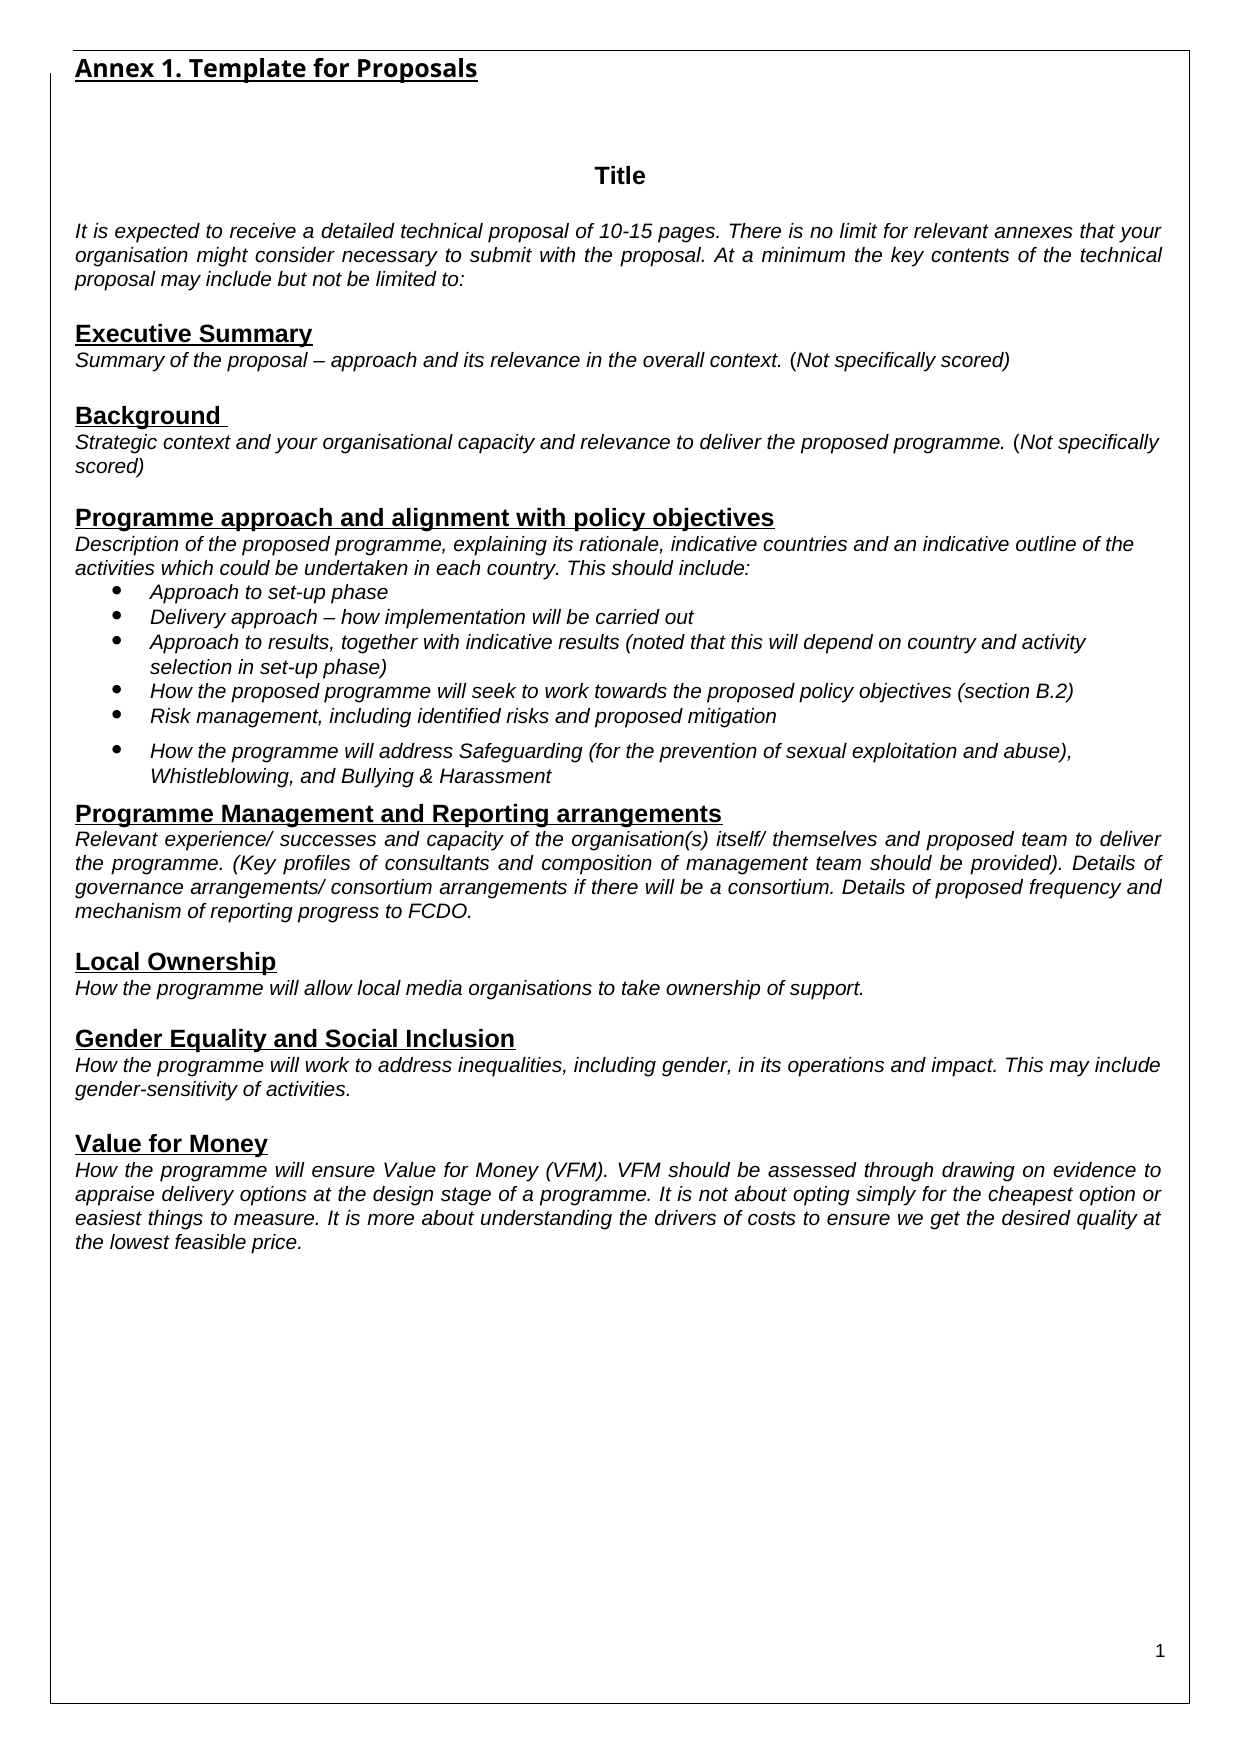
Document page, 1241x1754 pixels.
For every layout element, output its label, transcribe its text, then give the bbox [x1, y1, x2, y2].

list Risk management, including identified risks and proposed mitigation [112, 704, 1165, 729]
text Executive Summary [75, 319, 1165, 348]
text Relevant experience/ successes and capacity of the organisation(s) itself/ themselves and proposed team to deliver the programme. (Key profiles of consultants and composition of management team should be provided). Details of governance arrangements/ consortium arrangements if there will be a consortium. Details of proposed frequency and mechanism of reporting progress to FCDO. [75, 827, 1165, 923]
text How the programme will allow local media organisations to take ownership of support. [75, 976, 1165, 1000]
text Description of the proposed programme, explaining its rationale, indicative countries and an indicative outline of the activities which could be undertaken in each country. This should include: [75, 532, 1165, 580]
text Programme approach and alignment with policy objectives [75, 503, 1165, 532]
text Strategic context and your organisational capacity and relevance to deliver the proposed programme. (Not specifically scored) [75, 430, 1165, 478]
list How the proposed programme will seek to work towards the proposed policy objectives (section B.2) [112, 679, 1165, 704]
text How the programme will work to address inequalities, including gender, in its operations and impact. This may include gender-sensitivity of activities. [75, 1052, 1165, 1100]
text Local Ownership [75, 947, 1165, 976]
text Summary of the proposal – approach and its relevance in the overall context. (Not specifically scored) [75, 348, 1165, 372]
list Approach to results, together with indicative results (noted that this will depend on country and activity selection in set-up phase) [112, 630, 1165, 679]
text Background [75, 401, 1165, 430]
list Annex 1. Template for Proposals [75, 51, 1165, 85]
text How the programme will ensure Value for Money (VFM). VFM should be assessed through drawing on evidence to appraise delivery options at the design stage of a programme. It is not about opting simply for the cheapest option or easiest things to measure. It is more about understanding the drivers of costs to ensure we get the desired quality at the lowest feasible price. [75, 1158, 1165, 1254]
text It is expected to receive a detailed technical proposal of 10-15 pages. There is no limit for relevant annexes that your organisation might consider necessary to submit with the proposal. At a minimum the key contents of the technical proposal may include but not be limited to: [75, 219, 1165, 291]
list Delivery approach – how implementation will be carried out [112, 605, 1165, 630]
text Title [75, 161, 1165, 190]
text Programme Management and Reporting arrangements [75, 798, 1165, 827]
list How the programme will address Safeguarding (for the prevention of sexual exploitation and abuse), Whistleblowing, and Bullying & Harassment [112, 739, 1165, 788]
list Approach to set-up phase [112, 580, 1165, 605]
text Gender Equality and Social Inclusion [75, 1024, 1165, 1052]
text Value for Money [75, 1129, 1165, 1158]
